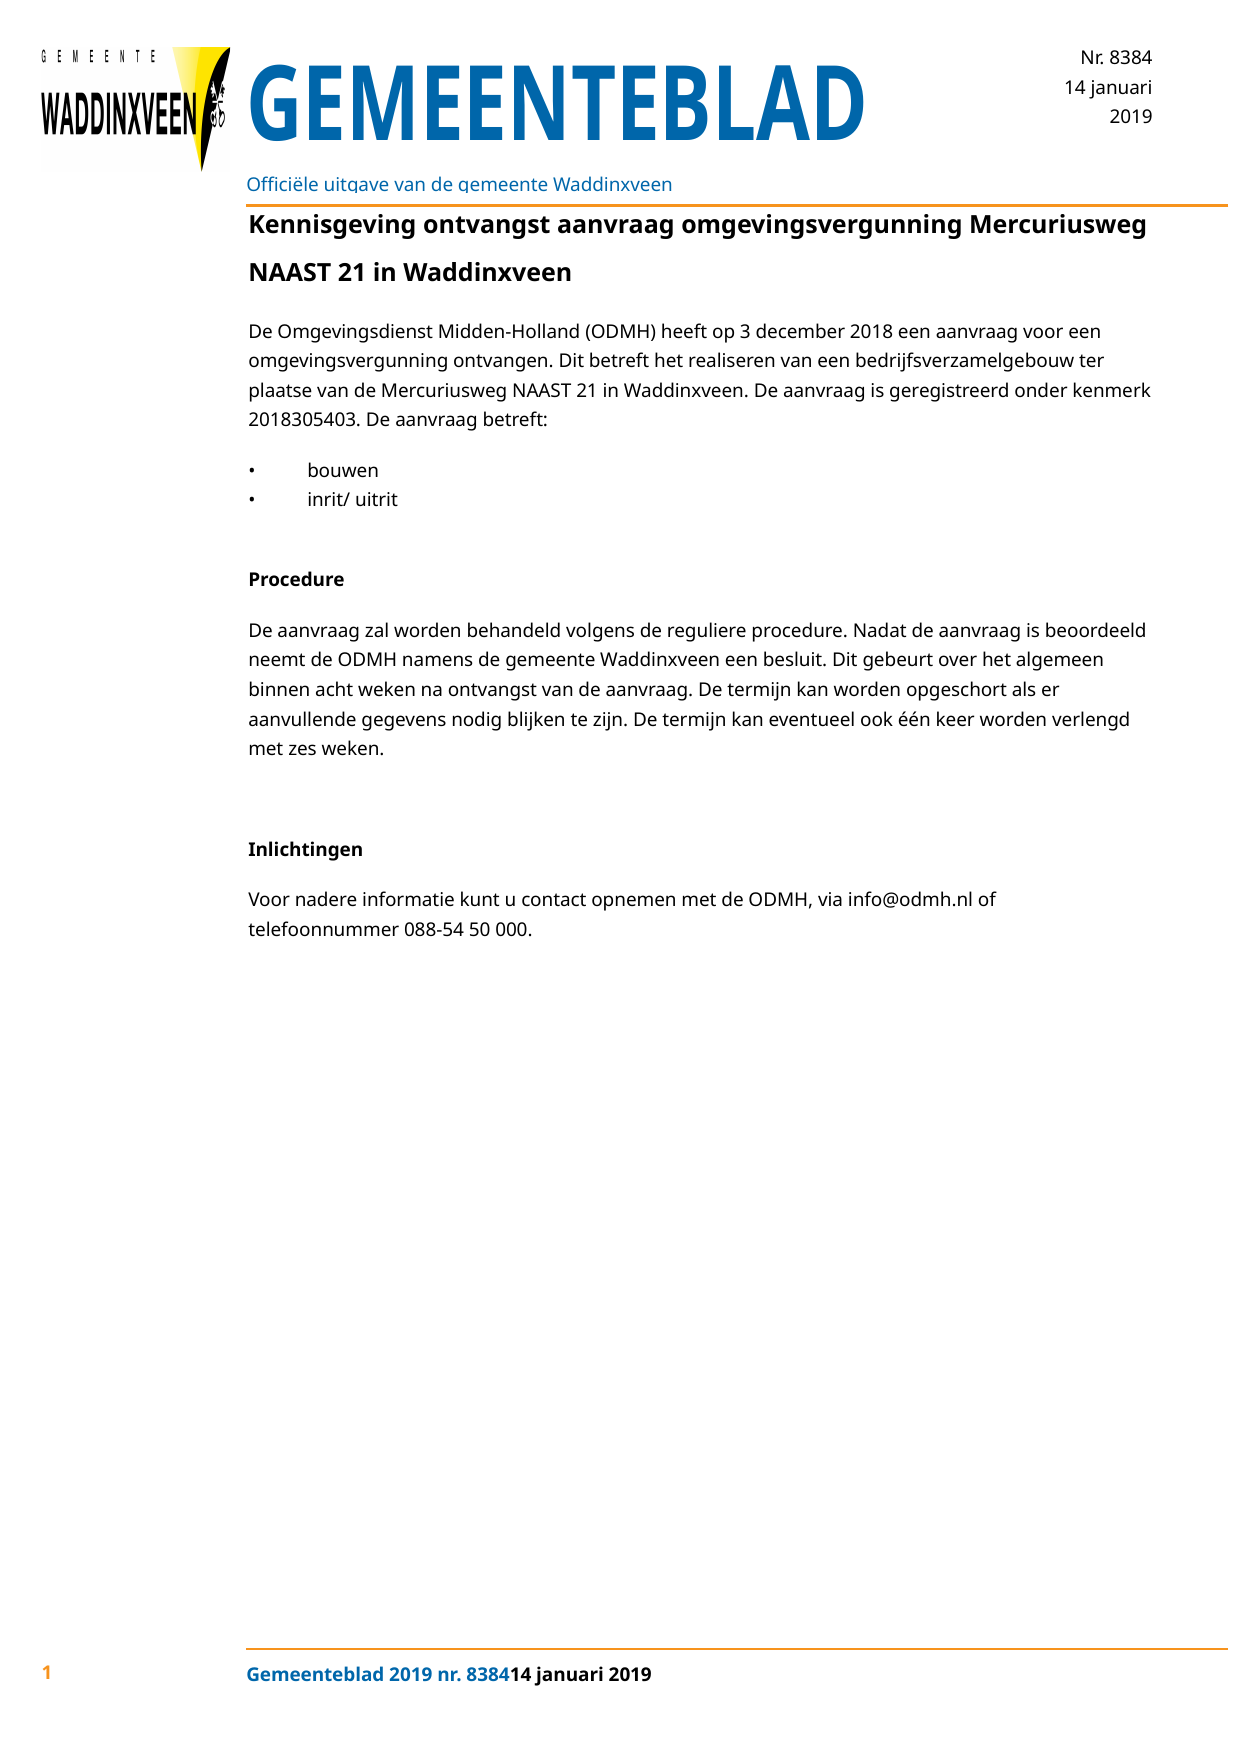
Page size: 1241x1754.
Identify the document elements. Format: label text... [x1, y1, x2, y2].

list bouwen [248, 457, 1152, 483]
list inrit/ uitrit [248, 487, 1152, 512]
text Kennisgeving ontvangst aanvraag omgevingsvergunning Mercuriusweg NAAST 21 in Waddinxveen [248, 207, 1152, 288]
text De aanvraag zal worden behandeld volgens de reguliere procedure. Nadat de aanvraag is beoordeeld neemt de ODMH namens de gemeente Waddinxveen een besluit. Dit gebeurt over het algemeen binnen acht weken na ontvangst van de aanvraag. De termijn kan worden opgeschort als er aanvullende gegevens nodig blijken te zijn. De termijn kan eventueel ook één keer worden verlengd met zes weken. [248, 617, 1152, 761]
text Procedure [248, 567, 1152, 592]
text Inlichtingen [248, 836, 1152, 862]
picture [41, 47, 231, 172]
text De Omgevingsdienst Midden-Holland (ODMH) heeft op 3 december 2018 een aanvraag voor een omgevingsvergunning ontvangen. Dit betreft het realiseren van een bedrijfsverzamelgebouw ter plaatse van de Mercuriusweg NAAST 21 in Waddinxveen. De aanvraag is geregistreerd onder kenmerk 2018305403. De aanvraag betreft: [248, 318, 1152, 432]
text Voor nadere informatie kunt u contact opnemen met de ODMH, via info@odmh.nl of telefoonnummer 088-54 50 000. [248, 887, 1152, 942]
